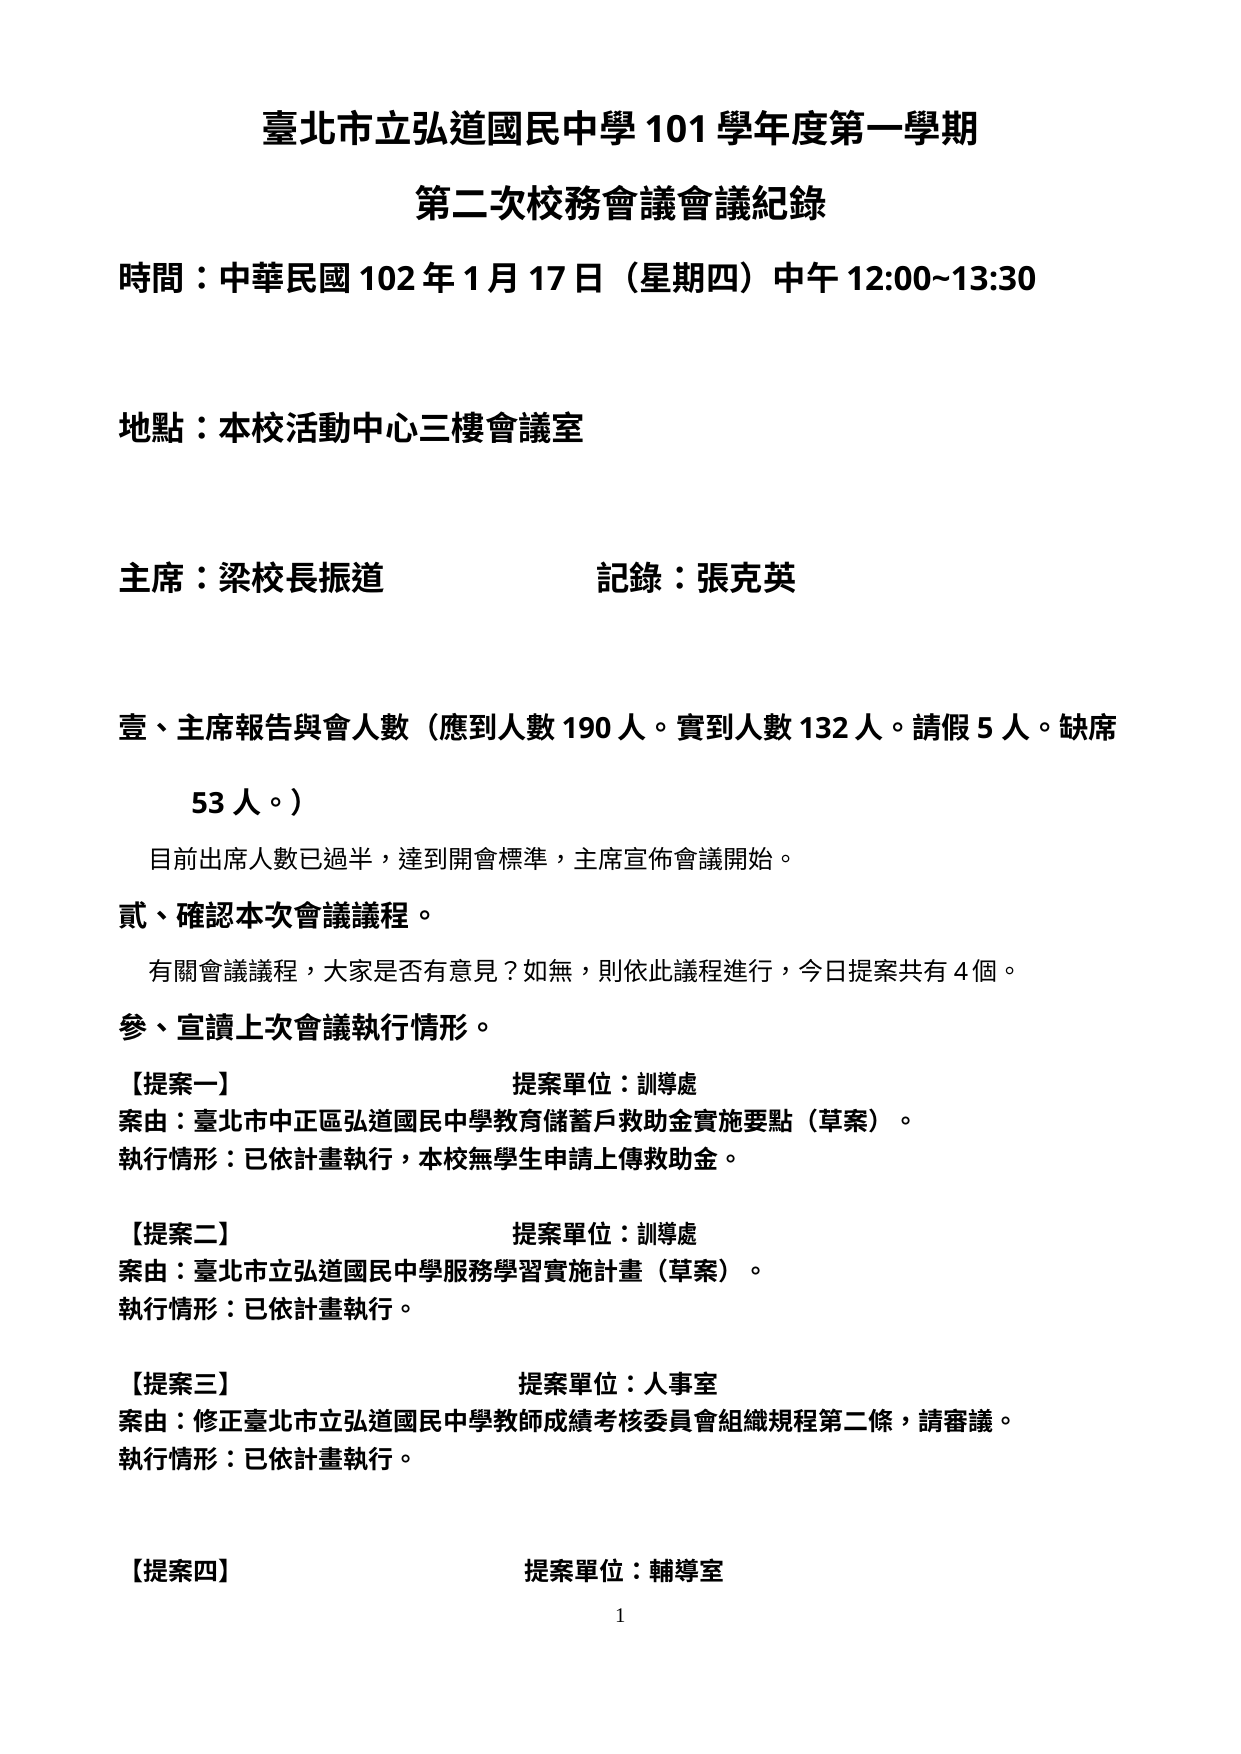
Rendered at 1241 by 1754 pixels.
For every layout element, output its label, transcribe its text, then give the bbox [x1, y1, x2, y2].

text 臺北市立弘道國民中學101學年度第一學期 [118, 89, 1122, 164]
text 執行情形：已依計畫執行，本校無學生申請上傳救助金。 [118, 1139, 1122, 1176]
text 執行情形：已依計畫執行。 [118, 1439, 1122, 1476]
text 時間：中華民國102年1月17日（星期四）中午12:00~13:30 [118, 239, 1122, 314]
text 目前出席人數已過半，達到開會標準，主席宣佈會議開始。 [118, 839, 1122, 876]
text 第二次校務會議會議紀錄 [118, 164, 1122, 239]
text 【提案二】 提案單位：訓導處 [118, 1214, 1122, 1251]
text 地點：本校活動中心三樓會議室 [118, 389, 1122, 464]
text 參、宣讀上次會議執行情形。 [118, 989, 1122, 1064]
text 執行情形：已依計畫執行。 [118, 1289, 1122, 1326]
text 案由：修正臺北市立弘道國民中學教師成績考核委員會組織規程第二條，請審議。 [118, 1401, 1122, 1439]
text 【提案四】 提案單位：輔導室 [118, 1551, 1122, 1589]
text 案由：臺北市中正區弘道國民中學教育儲蓄戶救助金實施要點（草案）。 [118, 1101, 1122, 1139]
text 主席：梁校長振道 記錄：張克英 [118, 539, 1122, 614]
text 【提案三】 提案單位：人事室 [118, 1364, 1122, 1401]
text 案由：臺北市立弘道國民中學服務學習實施計畫（草案）。 [118, 1251, 1122, 1289]
text 【提案一】 提案單位：訓導處 [118, 1064, 1122, 1101]
text 壹、主席報告與會人數（應到人數190人。實到人數132人。請假5 人。缺席53 人。） [118, 689, 1122, 839]
text 有關會議議程，大家是否有意見？如無，則依此議程進行，今日提案共有4個。 [118, 951, 1122, 989]
text 貳、確認本次會議議程。 [118, 876, 1122, 951]
